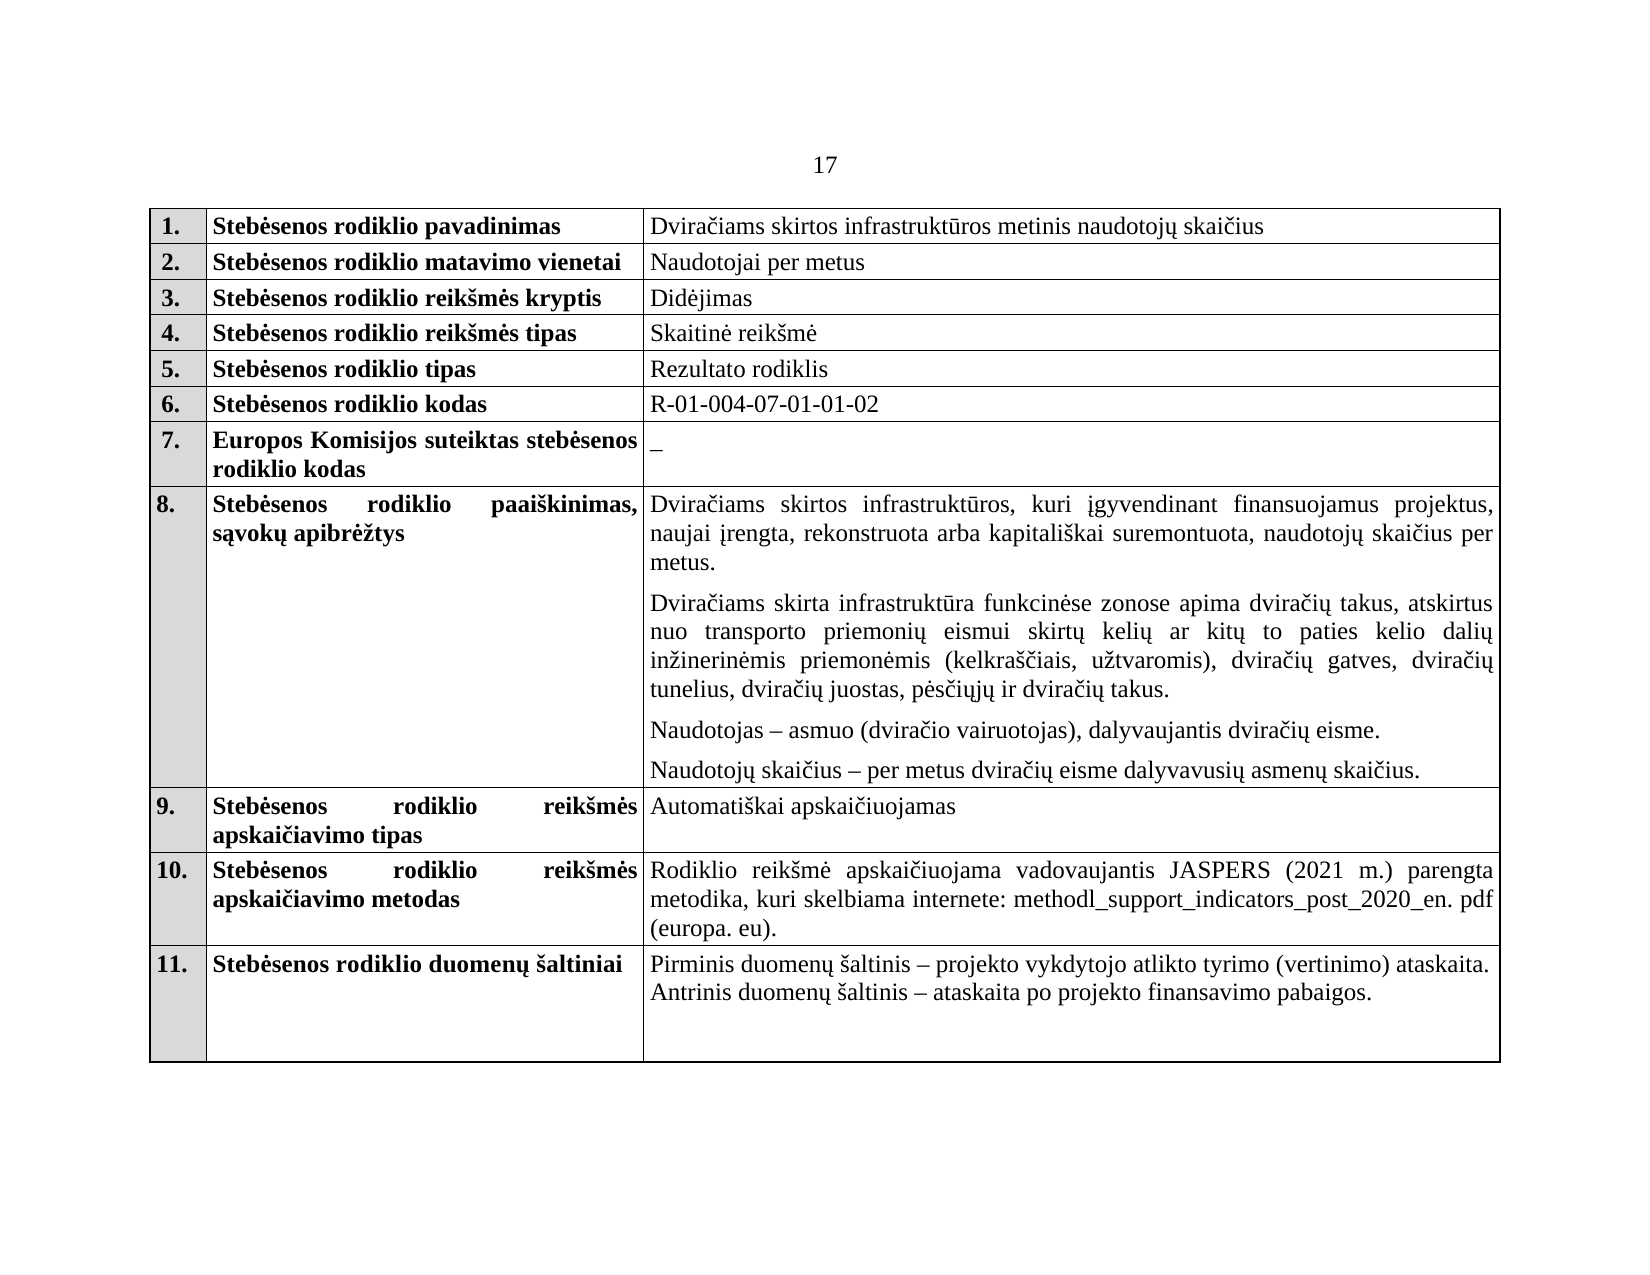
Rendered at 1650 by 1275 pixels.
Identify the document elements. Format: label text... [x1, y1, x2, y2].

table_cell Automatiškai apskaičiuojamas [644, 788, 1499, 852]
table_cell Skaitinė reikšmė [644, 315, 1499, 350]
table_cell 9. [151, 788, 206, 852]
table_cell Pirminis duomenų šaltinis – projekto vykdytojo atlikto tyrimo (vertinimo) ataskaita. Antrinis duomenų šaltinis – ataskaita po projekto finansavimo pabaigos. [644, 946, 1499, 1061]
table_cell 10. [151, 853, 206, 945]
table_cell Stebėsenos rodiklio matavimo vienetai [207, 244, 643, 279]
table_cell 4. [151, 315, 206, 350]
table_cell Dviračiams skirtos infrastruktūros metinis naudotojų skaičius [644, 209, 1499, 243]
table_cell Dviračiams skirtos infrastruktūros, kuri įgyvendinant finansuojamus projektus, naujai įrengta, rekonstruota arba kapitališkai suremontuota, naudotojų skaičius per metus. Dviračiams skirta infrastruktūra funkcinėse zonose apima dviračių takus, atskirtus nuo transporto priemonių eismui skirtų kelių ar kitų to paties kelio dalių inžinerinėmis priemonėmis (kelkraščiais, užtvaromis), dviračių gatves, dviračių tunelius, dviračių juostas, pėsčiųjų ir dviračių takus. Naudotojas – asmuo (dviračio vairuotojas), dalyvaujantis dviračių eisme. Naudotojų skaičius – per metus dviračių eisme dalyvavusių asmenų skaičius. [644, 487, 1499, 787]
table_cell Naudotojai per metus [644, 244, 1499, 279]
table_cell 7. [151, 422, 206, 486]
table_cell Stebėsenos rodiklio reikšmės tipas [207, 315, 643, 350]
table_cell Stebėsenos rodiklio reikšmės kryptis [207, 280, 643, 314]
table_cell 8. [151, 487, 206, 787]
table_cell 3. [151, 280, 206, 314]
table_cell Stebėsenos rodiklio reikšmės apskaičiavimo metodas [207, 853, 643, 945]
table_cell Stebėsenos rodiklio duomenų šaltiniai [207, 946, 643, 1061]
table_cell 2. [151, 244, 206, 279]
table_cell Rezultato rodiklis [644, 351, 1499, 386]
table_cell Stebėsenos rodiklio kodas [207, 387, 643, 421]
table_cell _ [644, 422, 1499, 486]
table_cell 1. [151, 209, 206, 243]
table_cell Rodiklio reikšmė apskaičiuojama vadovaujantis JASPERS (2021 m.) parengta metodika, kuri skelbiama internete: methodl_support_indicators_post_2020_en. pdf (europa. eu). [644, 853, 1499, 945]
table_cell 11. [151, 946, 206, 1061]
table_cell Stebėsenos rodiklio paaiškinimas, sąvokų apibrėžtys [207, 487, 643, 787]
table_cell 6. [151, 387, 206, 421]
table_cell Didėjimas [644, 280, 1499, 314]
table_cell Stebėsenos rodiklio tipas [207, 351, 643, 386]
table_cell R-01-004-07-01-01-02 [644, 387, 1499, 421]
table_cell 5. [151, 351, 206, 386]
table_cell Europos Komisijos suteiktas stebėsenos rodiklio kodas [207, 422, 643, 486]
table_cell Stebėsenos rodiklio pavadinimas [207, 209, 643, 243]
table_cell Stebėsenos rodiklio reikšmės apskaičiavimo tipas [207, 788, 643, 852]
